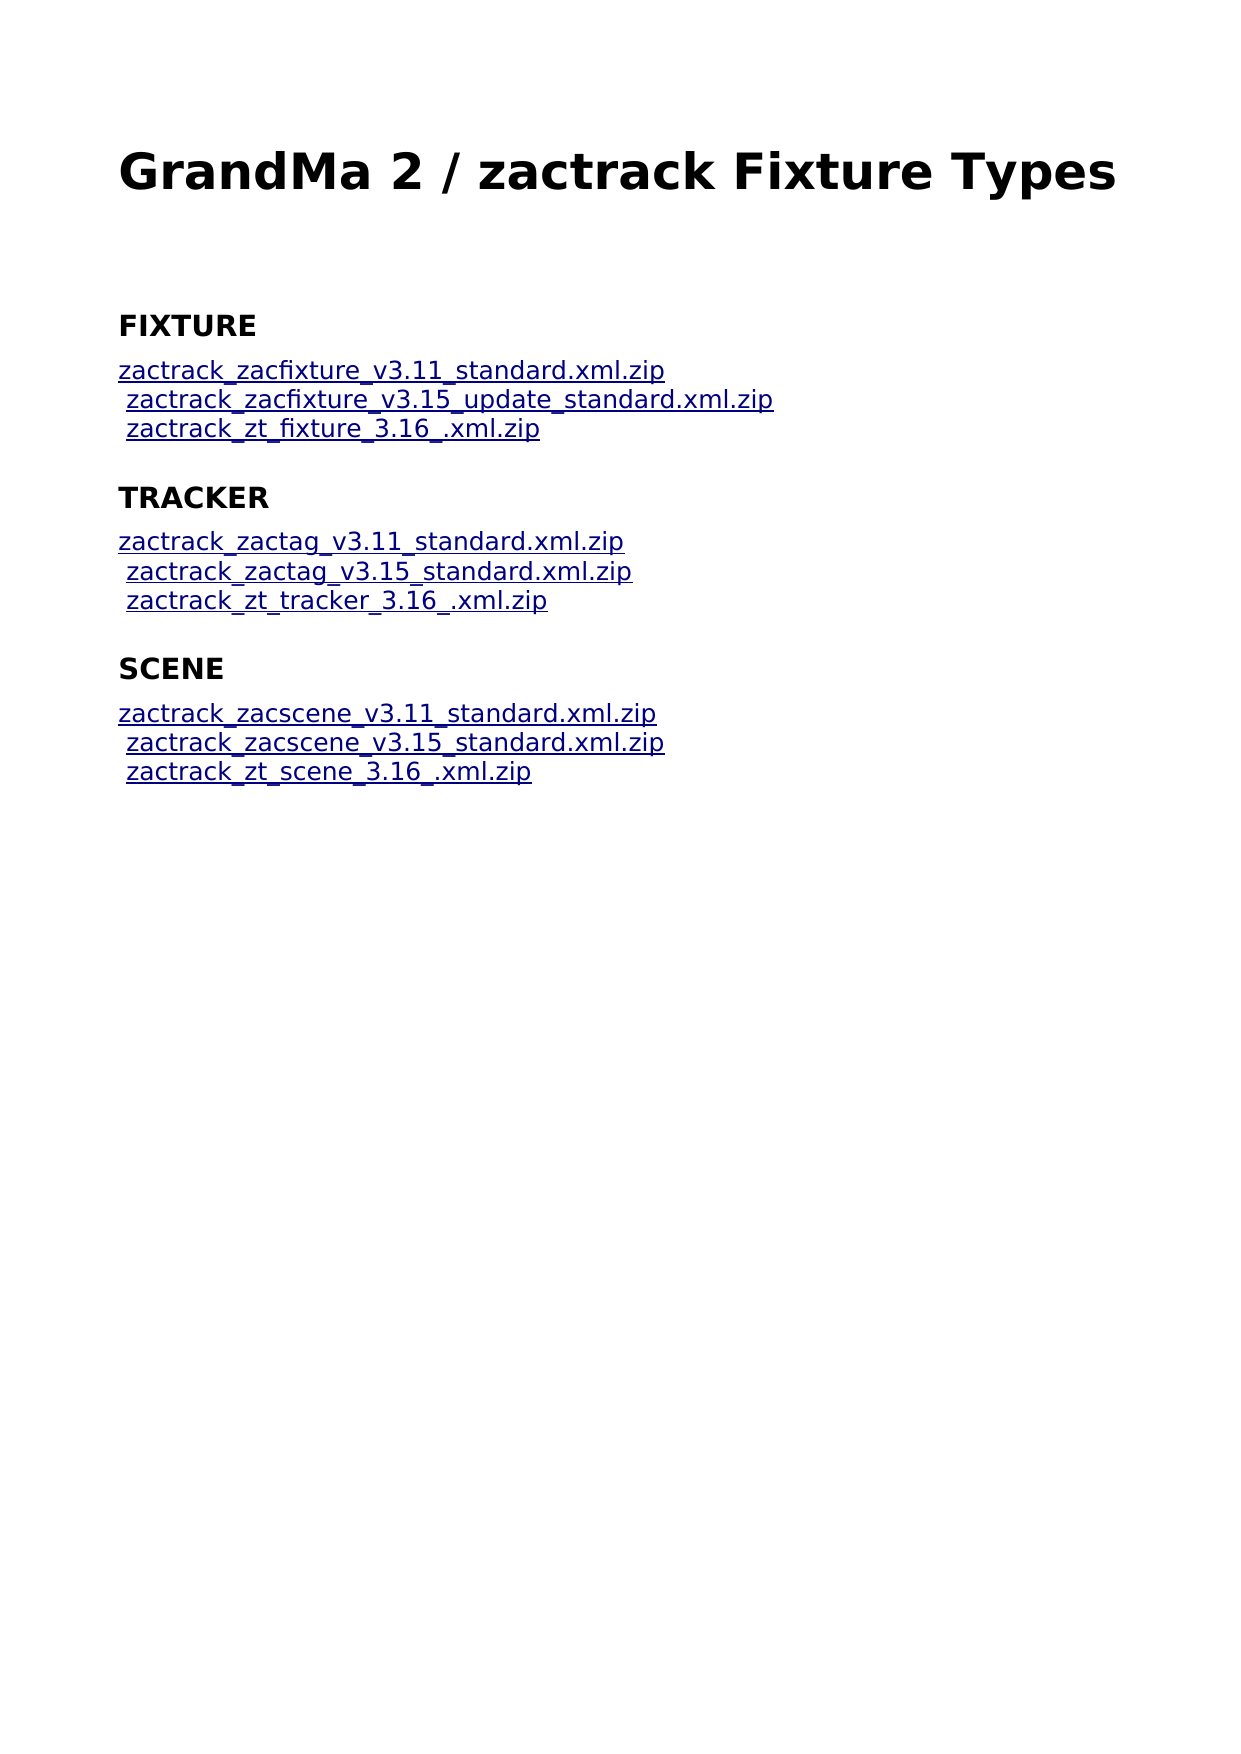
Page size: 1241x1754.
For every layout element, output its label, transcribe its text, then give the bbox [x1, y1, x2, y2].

text zactrack_zacfixture_v3.11_standard.xml.zip zactrack_zacfixture_v3.15_update_standard.xml.zip zactrack_zt_fixture_3.16_.xml.zip [118, 356, 1122, 444]
text zactrack_zactag_v3.11_standard.xml.zip zactrack_zactag_v3.15_standard.xml.zip zactrack_zt_tracker_3.16_.xml.zip [118, 528, 1122, 615]
subtitle FIXTURE [118, 310, 1122, 344]
subtitle GrandMa 2 / zactrack Fixture Types [118, 143, 1122, 201]
subtitle TRACKER [118, 481, 1122, 515]
subtitle SCENE [118, 653, 1122, 687]
text zactrack_zacscene_v3.11_standard.xml.zip zactrack_zacscene_v3.15_standard.xml.zip zactrack_zt_scene_3.16_.xml.zip [118, 699, 1122, 787]
